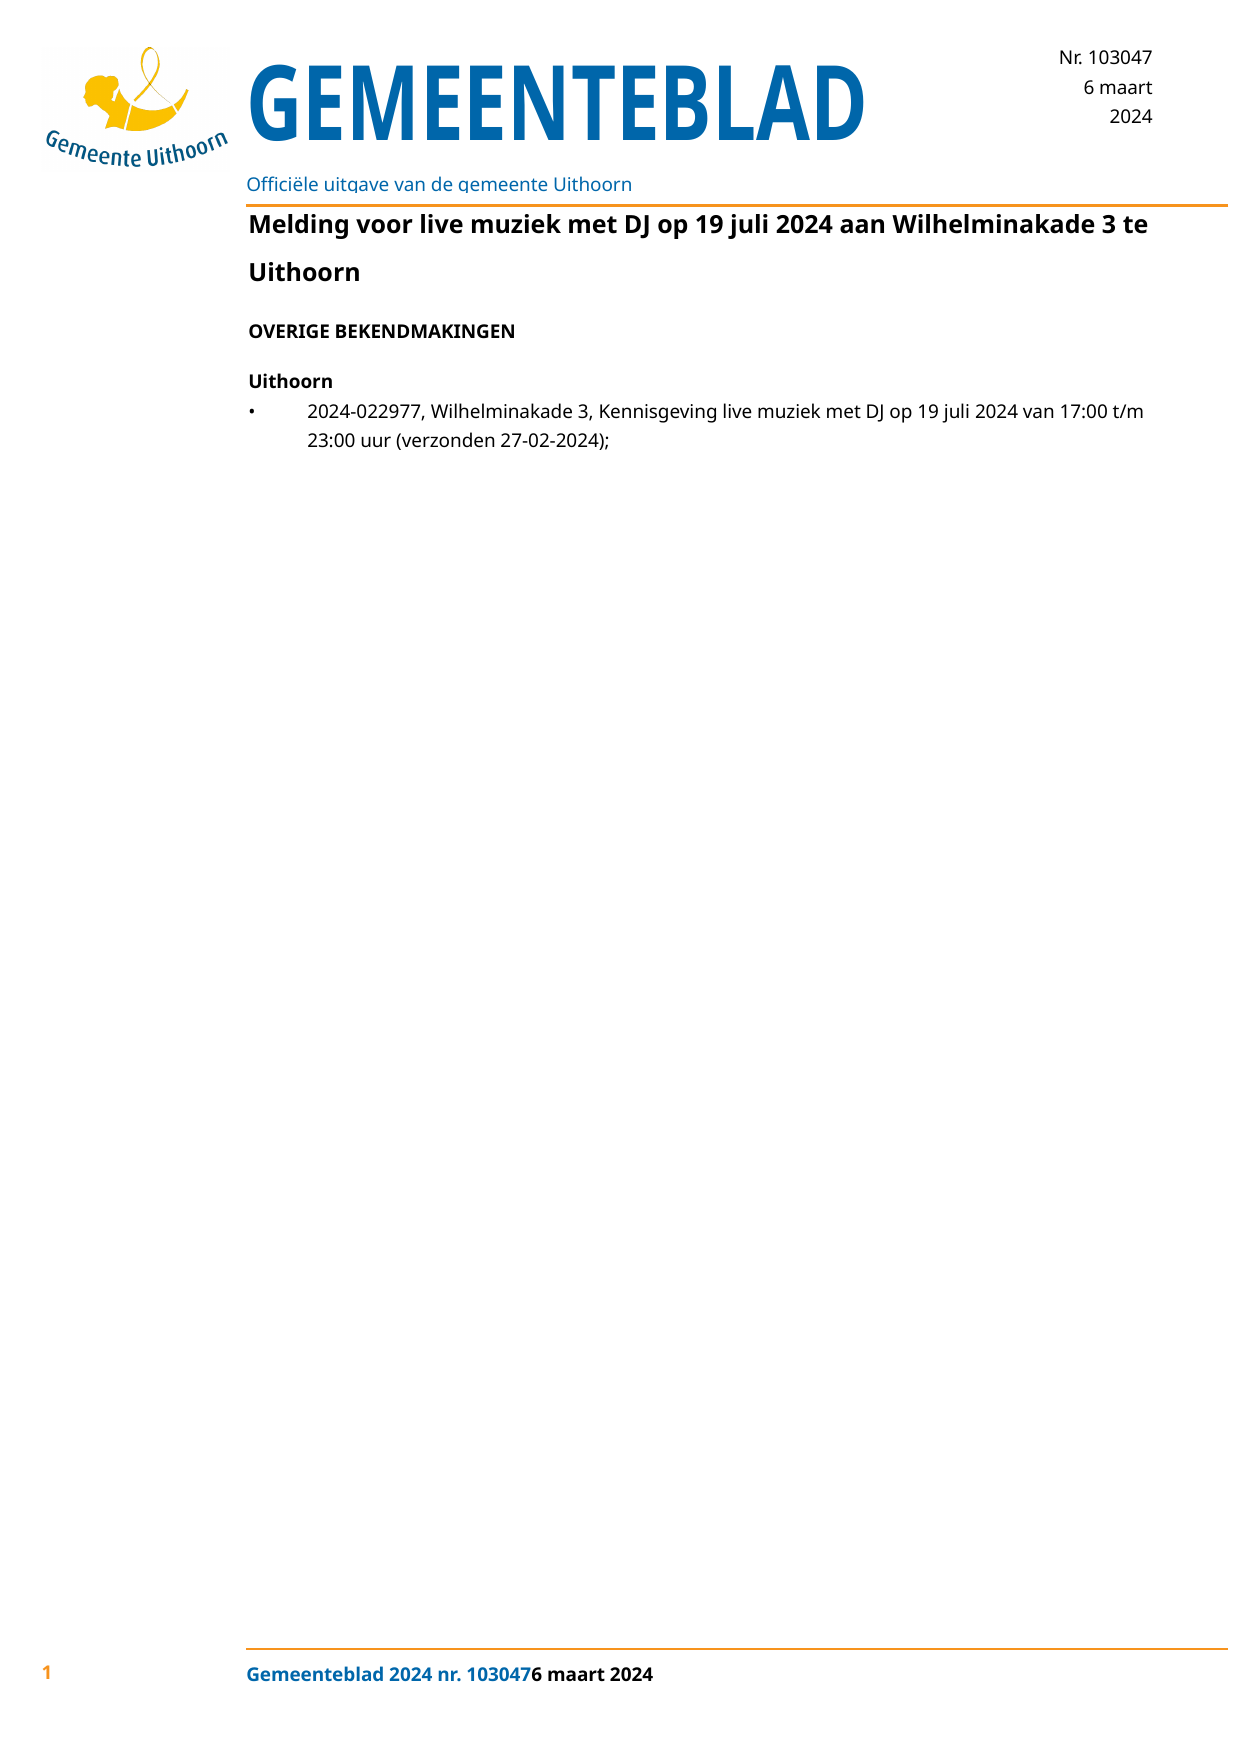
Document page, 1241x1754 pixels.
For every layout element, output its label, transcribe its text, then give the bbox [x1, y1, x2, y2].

picture [41, 47, 231, 172]
text Melding voor live muziek met DJ op 19 juli 2024 aan Wilhelminakade 3 te Uithoorn [248, 207, 1152, 288]
list 2024-022977, Wilhelminakade 3, Kennisgeving live muziek met DJ op 19 juli 2024 van 17:00 t/m 23:00 uur (verzonden 27-02-2024); [248, 398, 1152, 453]
text Uithoorn [248, 368, 1152, 394]
text OVERIGE BEKENDMAKINGEN [248, 318, 1152, 344]
